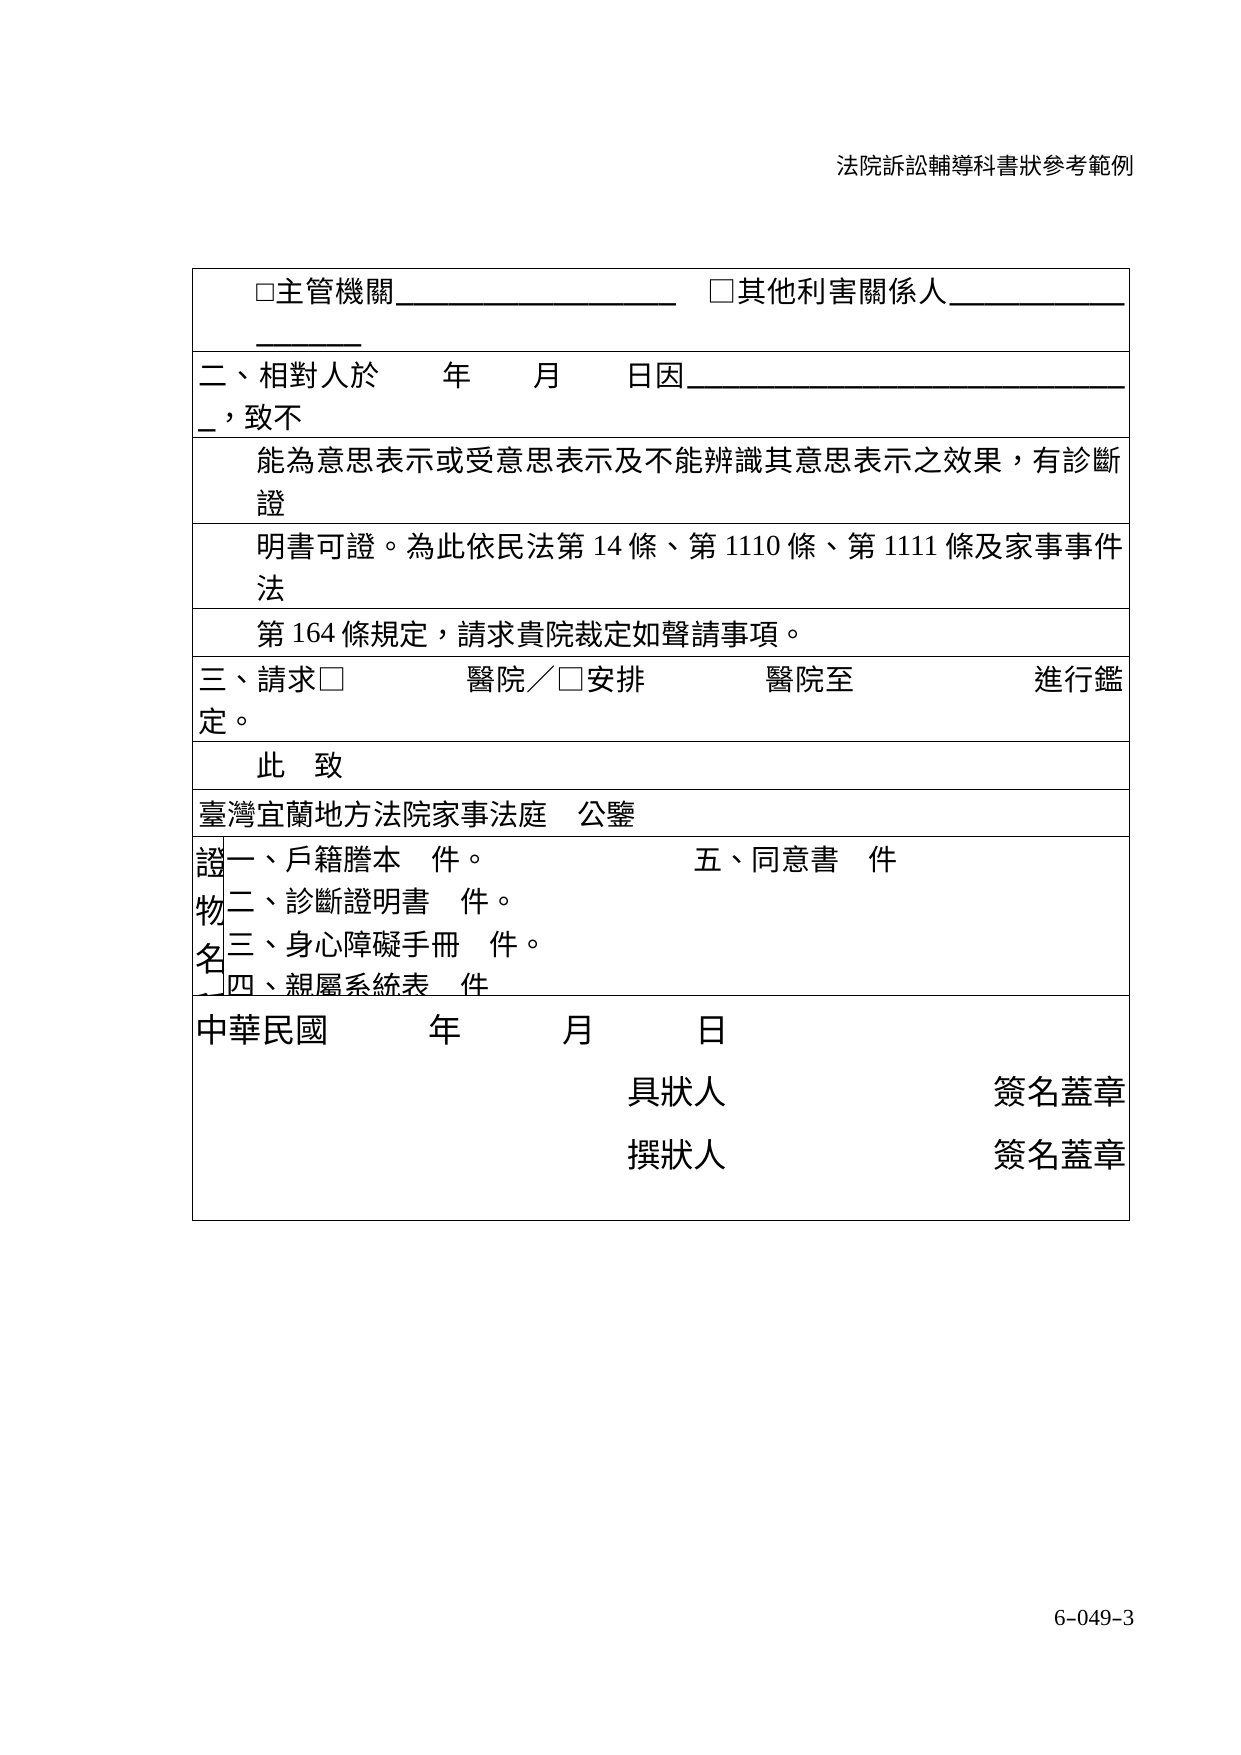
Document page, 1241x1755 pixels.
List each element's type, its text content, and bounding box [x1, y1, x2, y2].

table_cell 此 致 [193, 742, 1129, 788]
table_cell 第164條規定，請求貴院裁定如聲請事項。 [193, 609, 1129, 656]
table_cell 中華民國 年 月 日 具狀人 簽名蓋章 撰狀人 簽名蓋章 [193, 996, 1129, 1219]
table_cell 一、戶籍謄本 件。 五、同意書 件 二、診斷證明書 件。 三、身心障礙手冊 件。 四、親屬系統表 件 [224, 837, 1129, 995]
table_cell 三、請求□ 醫院／□安排 醫院至 進行鑑定。 [193, 657, 1129, 741]
table_cell □主管機關________________ □其他利害關係人________________ [193, 269, 1129, 351]
table_cell 能為意思表示或受意思表示及不能辨識其意思表示之效果，有診斷證 [193, 438, 1129, 523]
table_cell 二、相對人於 年 月 日因__________________________，致不 [193, 352, 1129, 437]
table_cell 證物名稱 及件數 [193, 837, 223, 995]
table_cell 臺灣宜蘭地方法院家事法庭 公鑒 [193, 790, 1129, 836]
table_cell 明書可證。為此依民法第14條、第1110條、第1111條及家事事件法 [193, 524, 1129, 608]
